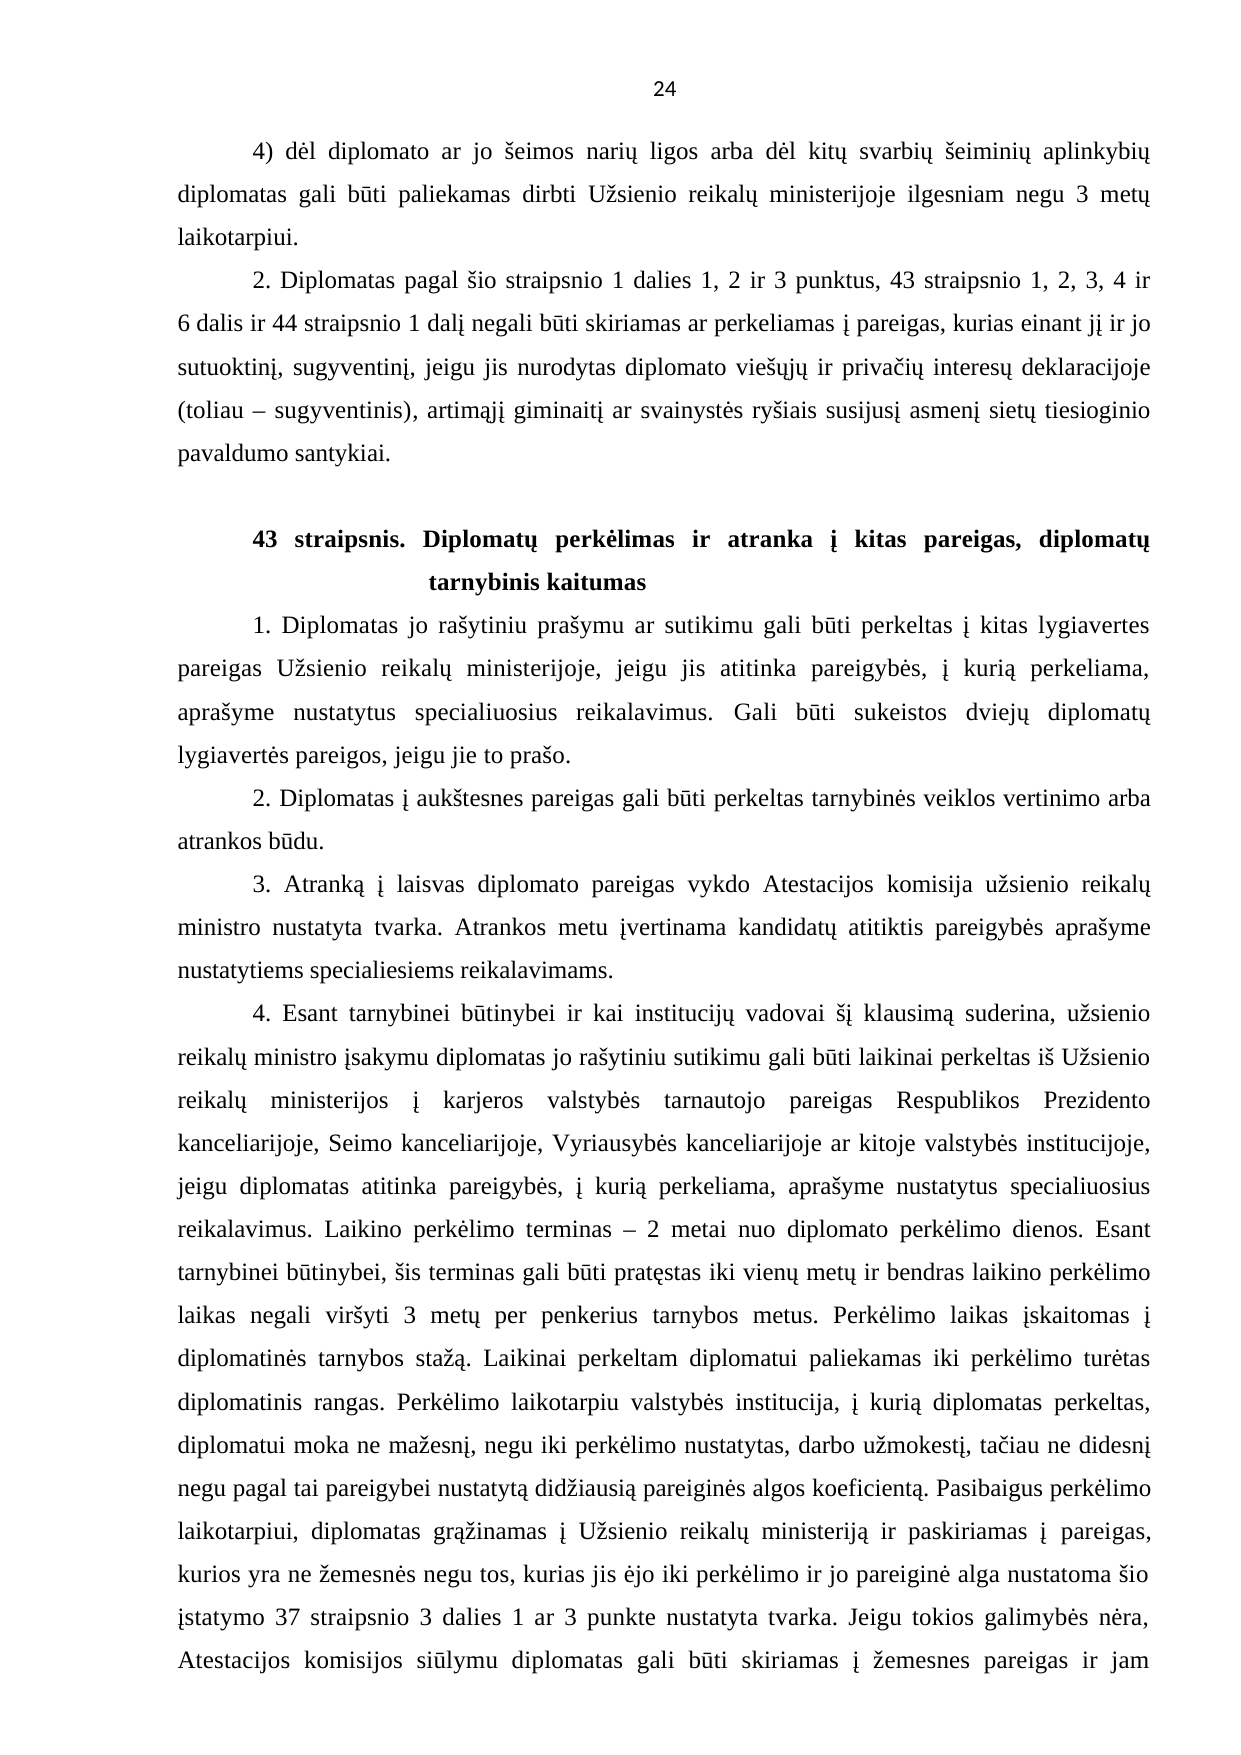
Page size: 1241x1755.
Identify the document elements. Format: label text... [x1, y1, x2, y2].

text 1. Diplomatas jo rašytiniu prašymu ar sutikimu gali būti perkeltas į kitas lygiavertes pareigas Užsienio reikalų ministerijoje, jeigu jis atitinka pareigybės, į kurią perkeliama, aprašyme nustatytus specialiuosius reikalavimus. Gali būti sukeistos dviejų diplomatų lygiavertės pareigos, jeigu jie to prašo. [177, 610, 1152, 768]
text 3. Atranką į laisvas diplomato pareigas vykdo Atestacijos komisija užsienio reikalų ministro nustatyta tvarka. Atrankos metu įvertinama kandidatų atitiktis pareigybės aprašyme nustatytiems specialiesiems reikalavimams. [177, 869, 1152, 984]
text 43 straipsnis. Diplomatų perkėlimas ir atranka į kitas pareigas, diplomatų tarnybinis kaitumas [252, 524, 1152, 596]
text 2. Diplomatas pagal šio straipsnio 1 dalies 1, 2 ir 3 punktus, 43 straipsnio 1, 2, 3, 4 ir 6 dalis ir 44 straipsnio 1 dalį negali būti skiriamas ar perkeliamas į pareigas, kurias einant jį ir jo sutuoktinį, sugyventinį, jeigu jis nurodytas diplomato viešųjų ir privačių interesų deklaracijoje (toliau – sugyventinis), artimąjį giminaitį ar svainystės ryšiais susijusį asmenį sietų tiesioginio pavaldumo santykiai. [177, 265, 1152, 467]
text 4. Esant tarnybinei būtinybei ir kai institucijų vadovai šį klausimą suderina, užsienio reikalų ministro įsakymu diplomatas jo rašytiniu sutikimu gali būti laikinai perkeltas iš Užsienio reikalų ministerijos į karjeros valstybės tarnautojo pareigas Respublikos Prezidento kanceliarijoje, Seimo kanceliarijoje, Vyriausybės kanceliarijoje ar kitoje valstybės institucijoje, jeigu diplomatas atitinka pareigybės, į kurią perkeliama, aprašyme nustatytus specialiuosius reikalavimus. Laikino perkėlimo terminas – 2 metai nuo diplomato perkėlimo dienos. Esant tarnybinei būtinybei, šis terminas gali būti pratęstas iki vienų metų ir bendras laikino perkėlimo laikas negali viršyti 3 metų per penkerius tarnybos metus. Perkėlimo laikas įskaitomas į diplomatinės tarnybos stažą. Laikinai perkeltam diplomatui paliekamas iki perkėlimo turėtas diplomatinis rangas. Perkėlimo laikotarpiu valstybės institucija, į kurią diplomatas perkeltas, diplomatui moka ne mažesnį, negu iki perkėlimo nustatytas, darbo užmokestį, tačiau ne didesnį negu pagal tai pareigybei nustatytą didžiausią pareiginės algos koeficientą. Pasibaigus perkėlimo laikotarpiui, diplomatas grąžinamas į Užsienio reikalų ministeriją ir paskiriamas į pareigas, kurios yra ne žemesnės negu tos, kurias jis ėjo iki perkėlimo ir jo pareiginė alga nustatoma šio įstatymo 37 straipsnio 3 dalies 1 ar 3 punkte nustatyta tvarka. Jeigu tokios galimybės nėra, Atestacijos komisijos siūlymu diplomatas gali būti skiriamas į žemesnes pareigas ir jam [177, 998, 1152, 1674]
text 2. Diplomatas į aukštesnes pareigas gali būti perkeltas tarnybinės veiklos vertinimo arba atrankos būdu. [177, 783, 1152, 855]
text 4) dėl diplomato ar jo šeimos narių ligos arba dėl kitų svarbių šeiminių aplinkybių diplomatas gali būti paliekamas dirbti Užsienio reikalų ministerijoje ilgesniam negu 3 metų laikotarpiui. [177, 136, 1152, 251]
